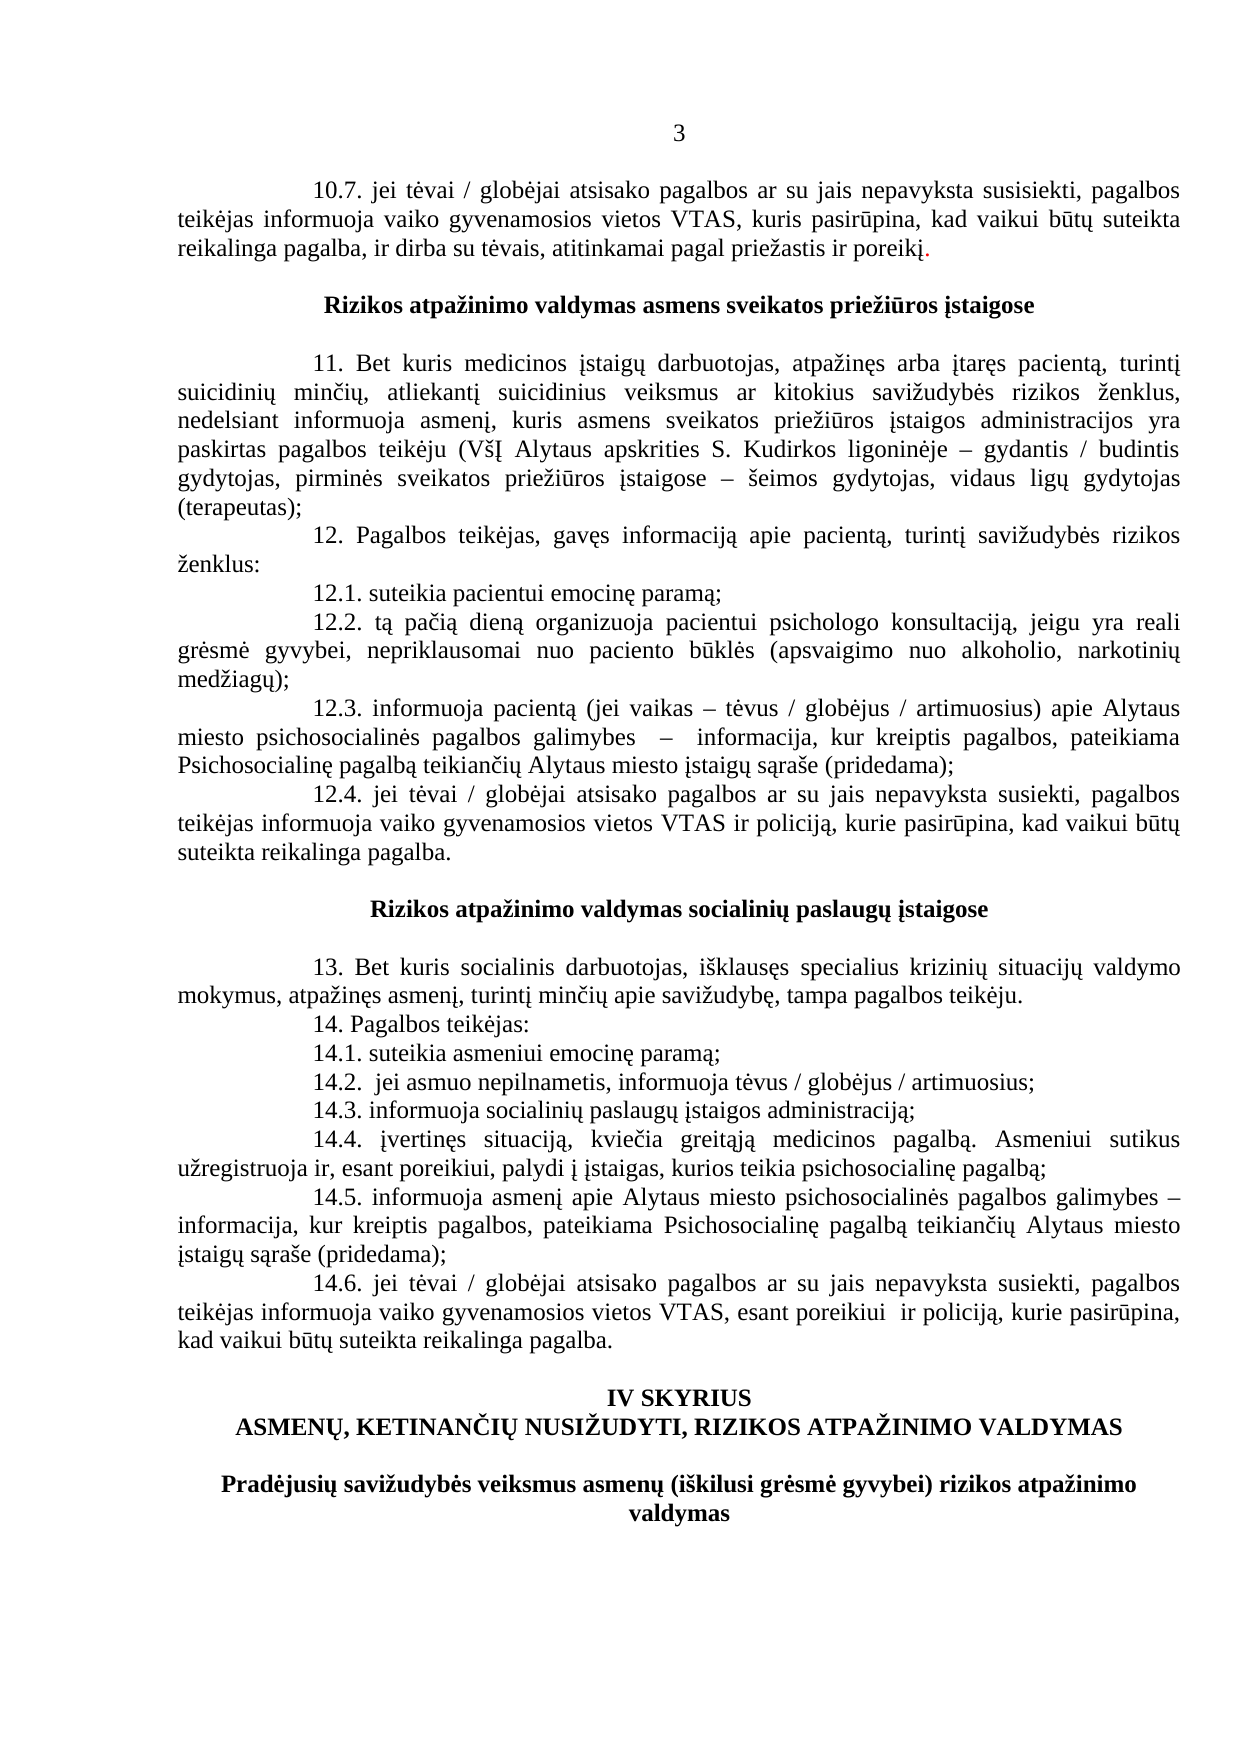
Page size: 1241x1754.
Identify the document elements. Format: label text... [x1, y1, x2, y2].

text 10.7. jei tėvai / globėjai atsisako pagalbos ar su jais nepavyksta susisiekti, pagalbos teikėjas informuoja vaiko gyvenamosios vietos VTAS, kuris pasirūpina, kad vaikui būtų suteikta reikalinga pagalba, ir dirba su tėvais, atitinkamai pagal priežastis ir poreikį. [177, 176, 1181, 262]
text 12.4. jei tėvai / globėjai atsisako pagalbos ar su jais nepavyksta susiekti, pagalbos teikėjas informuoja vaiko gyvenamosios vietos VTAS ir policiją, kurie pasirūpina, kad vaikui būtų suteikta reikalinga pagalba. [177, 779, 1181, 866]
text IV SKYRIUS [177, 1383, 1181, 1412]
text 12.1. suteikia pacientui emocinę paramą; [177, 578, 1181, 607]
text 11. Bet kuris medicinos įstaigų darbuotojas, atpažinęs arba įtaręs pacientą, turintį suicidinių minčių, atliekantį suicidinius veiksmus ar kitokius savižudybės rizikos ženklus, nedelsiant informuoja asmenį, kuris asmens sveikatos priežiūros įstaigos administracijos yra paskirtas pagalbos teikėju (VšĮ Alytaus apskrities S. Kudirkos ligoninėje – gydantis / budintis gydytojas, pirminės sveikatos priežiūros įstaigose – šeimos gydytojas, vidaus ligų gydytojas (terapeutas); [177, 348, 1181, 521]
text 14.4. įvertinęs situaciją, kviečia greitąją medicinos pagalbą. Asmeniui sutikus užregistruoja ir, esant poreikiui, palydi į įstaigas, kurios teikia psichosocialinę pagalbą; [177, 1124, 1181, 1182]
text Rizikos atpažinimo valdymas asmens sveikatos priežiūros įstaigose [177, 291, 1181, 319]
text 12.3. informuoja pacientą (jei vaikas – tėvus / globėjus / artimuosius) apie Alytaus miesto psichosocialinės pagalbos galimybes – informacija, kur kreiptis pagalbos, pateikiama Psichosocialinę pagalbą teikiančių Alytaus miesto įstaigų sąraše (pridedama); [177, 693, 1181, 779]
text 14. Pagalbos teikėjas: [177, 1009, 1181, 1038]
text 14.6. jei tėvai / globėjai atsisako pagalbos ar su jais nepavyksta susiekti, pagalbos teikėjas informuoja vaiko gyvenamosios vietos VTAS, esant poreikiui ir policiją, kurie pasirūpina, kad vaikui būtų suteikta reikalinga pagalba. [177, 1268, 1181, 1354]
text 12.2. tą pačią dieną organizuoja pacientui psichologo konsultaciją, jeigu yra reali grėsmė gyvybei, nepriklausomai nuo paciento būklės (apsvaigimo nuo alkoholio, narkotinių medžiagų); [177, 607, 1181, 693]
text 14.3. informuoja socialinių paslaugų įstaigos administraciją; [177, 1096, 1181, 1124]
text 12. Pagalbos teikėjas, gavęs informaciją apie pacientą, turintį savižudybės rizikos ženklus: [177, 521, 1181, 578]
text ASMENŲ, KETINANČIŲ NUSIŽUDYTI, RIZIKOS ATPAŽINIMO VALDYMAS [177, 1412, 1181, 1441]
text 14.5. informuoja asmenį apie Alytaus miesto psichosocialinės pagalbos galimybes – informacija, kur kreiptis pagalbos, pateikiama Psichosocialinę pagalbą teikiančių Alytaus miesto įstaigų sąraše (pridedama); [177, 1182, 1181, 1268]
text Rizikos atpažinimo valdymas socialinių paslaugų įstaigose [177, 894, 1181, 923]
text 14.1. suteikia asmeniui emocinę paramą; [177, 1038, 1181, 1067]
text Pradėjusių savižudybės veiksmus asmenų (iškilusi grėsmė gyvybei) rizikos atpažinimo valdymas [177, 1469, 1181, 1527]
text 14.2. jei asmuo nepilnametis, informuoja tėvus / globėjus / artimuosius; [177, 1067, 1181, 1096]
text 13. Bet kuris socialinis darbuotojas, išklausęs specialius krizinių situacijų valdymo mokymus, atpažinęs asmenį, turintį minčių apie savižudybę, tampa pagalbos teikėju. [177, 952, 1181, 1009]
